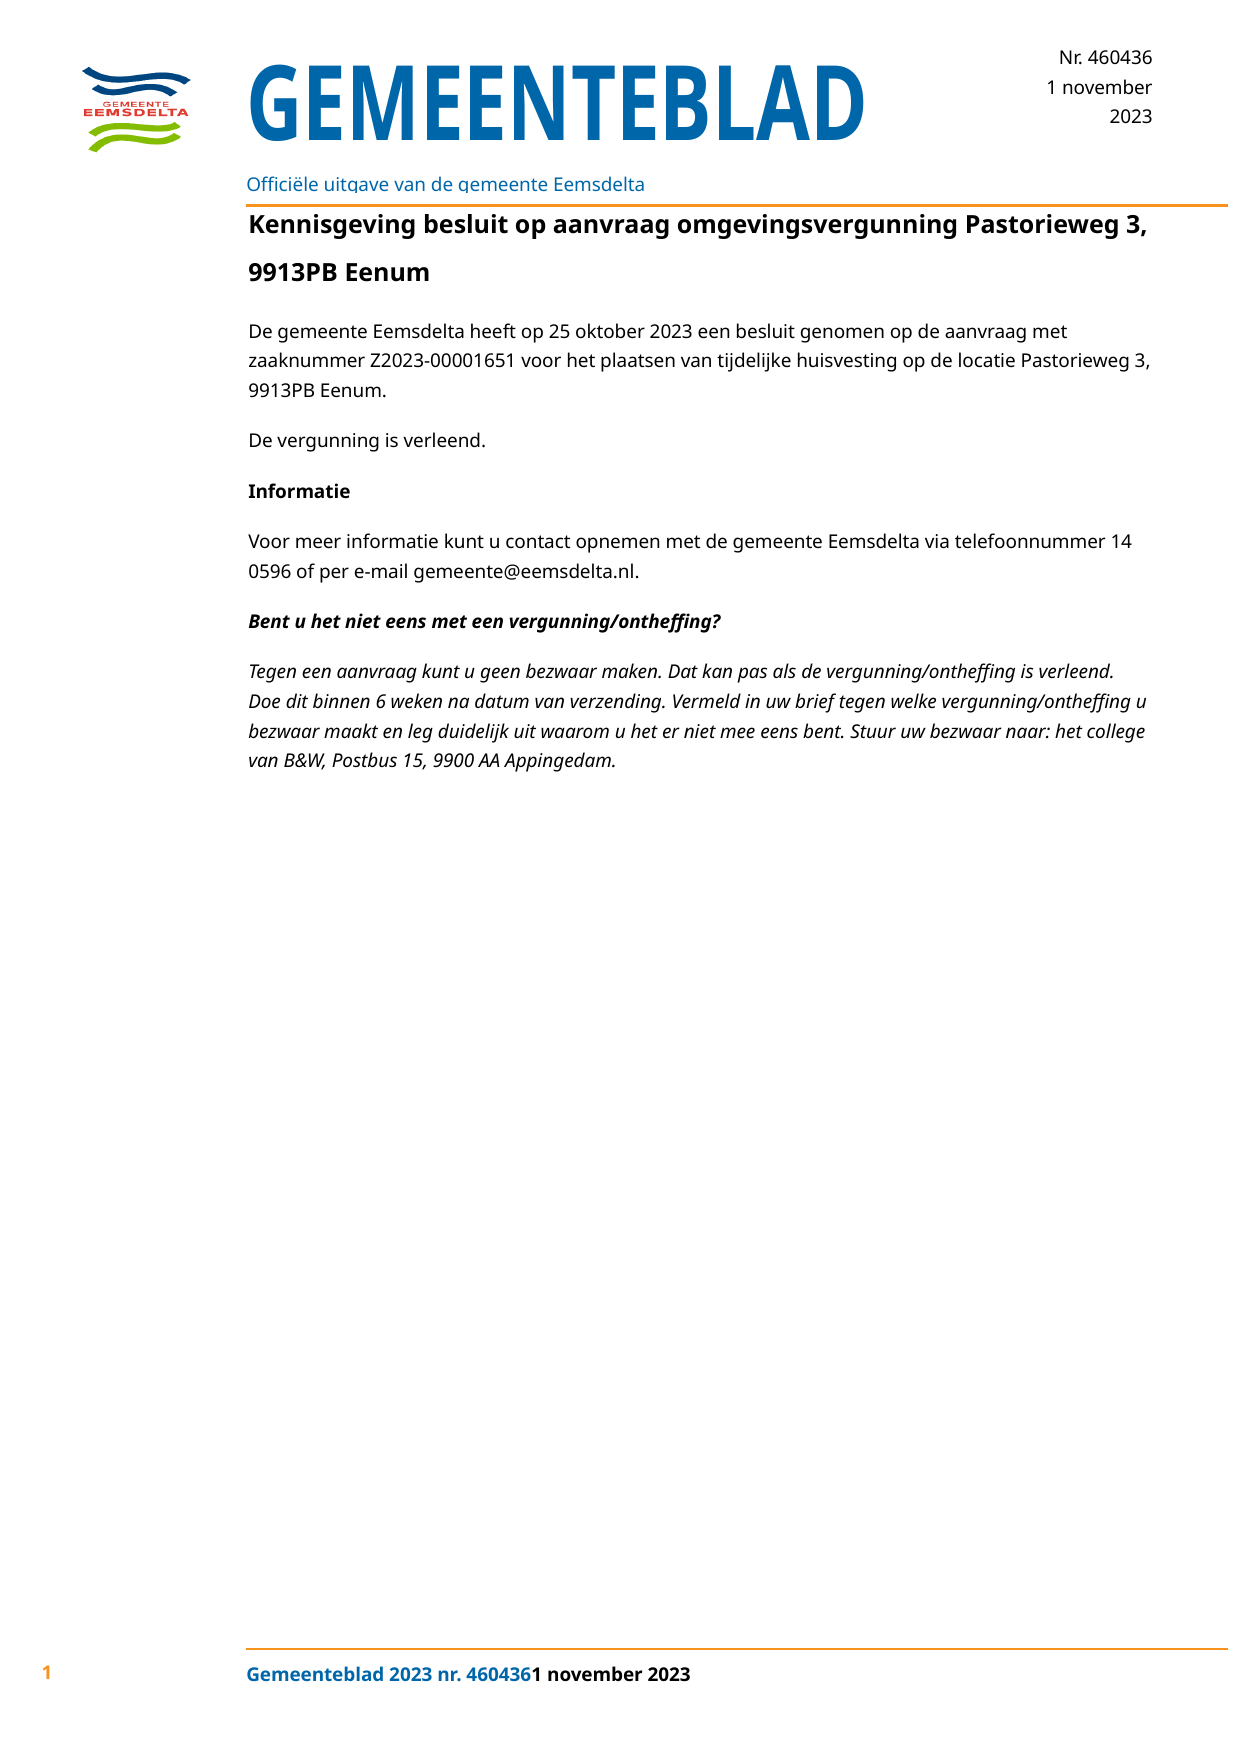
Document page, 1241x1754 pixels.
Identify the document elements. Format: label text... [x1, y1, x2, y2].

text Informatie [248, 478, 1152, 504]
text Tegen een aanvraag kunt u geen bezwaar maken. Dat kan pas als de vergunning/ontheffing is verleend. Doe dit binnen 6 weken na datum van verzending. Vermeld in uw brief tegen welke vergunning/ontheffing u bezwaar maakt en leg duidelijk uit waarom u het er niet mee eens bent. Stuur uw bezwaar naar: het college van B&W, Postbus 15, 9900 AA Appingedam. [248, 659, 1152, 773]
text Voor meer informatie kunt u contact opnemen met de gemeente Eemsdelta via telefoonnummer 14 0596 of per e-mail gemeente@eemsdelta.nl. [248, 528, 1152, 584]
picture [41, 47, 231, 172]
text De vergunning is verleend. [248, 427, 1152, 453]
text Kennisgeving besluit op aanvraag omgevingsvergunning Pastorieweg 3, 9913PB Eenum [248, 207, 1152, 288]
text Bent u het niet eens met een vergunning/ontheffing? [248, 608, 1152, 634]
text De gemeente Eemsdelta heeft op 25 oktober 2023 een besluit genomen op de aanvraag met zaaknummer Z2023-00001651 voor het plaatsen van tijdelijke huisvesting op de locatie Pastorieweg 3, 9913PB Eenum. [248, 318, 1152, 403]
